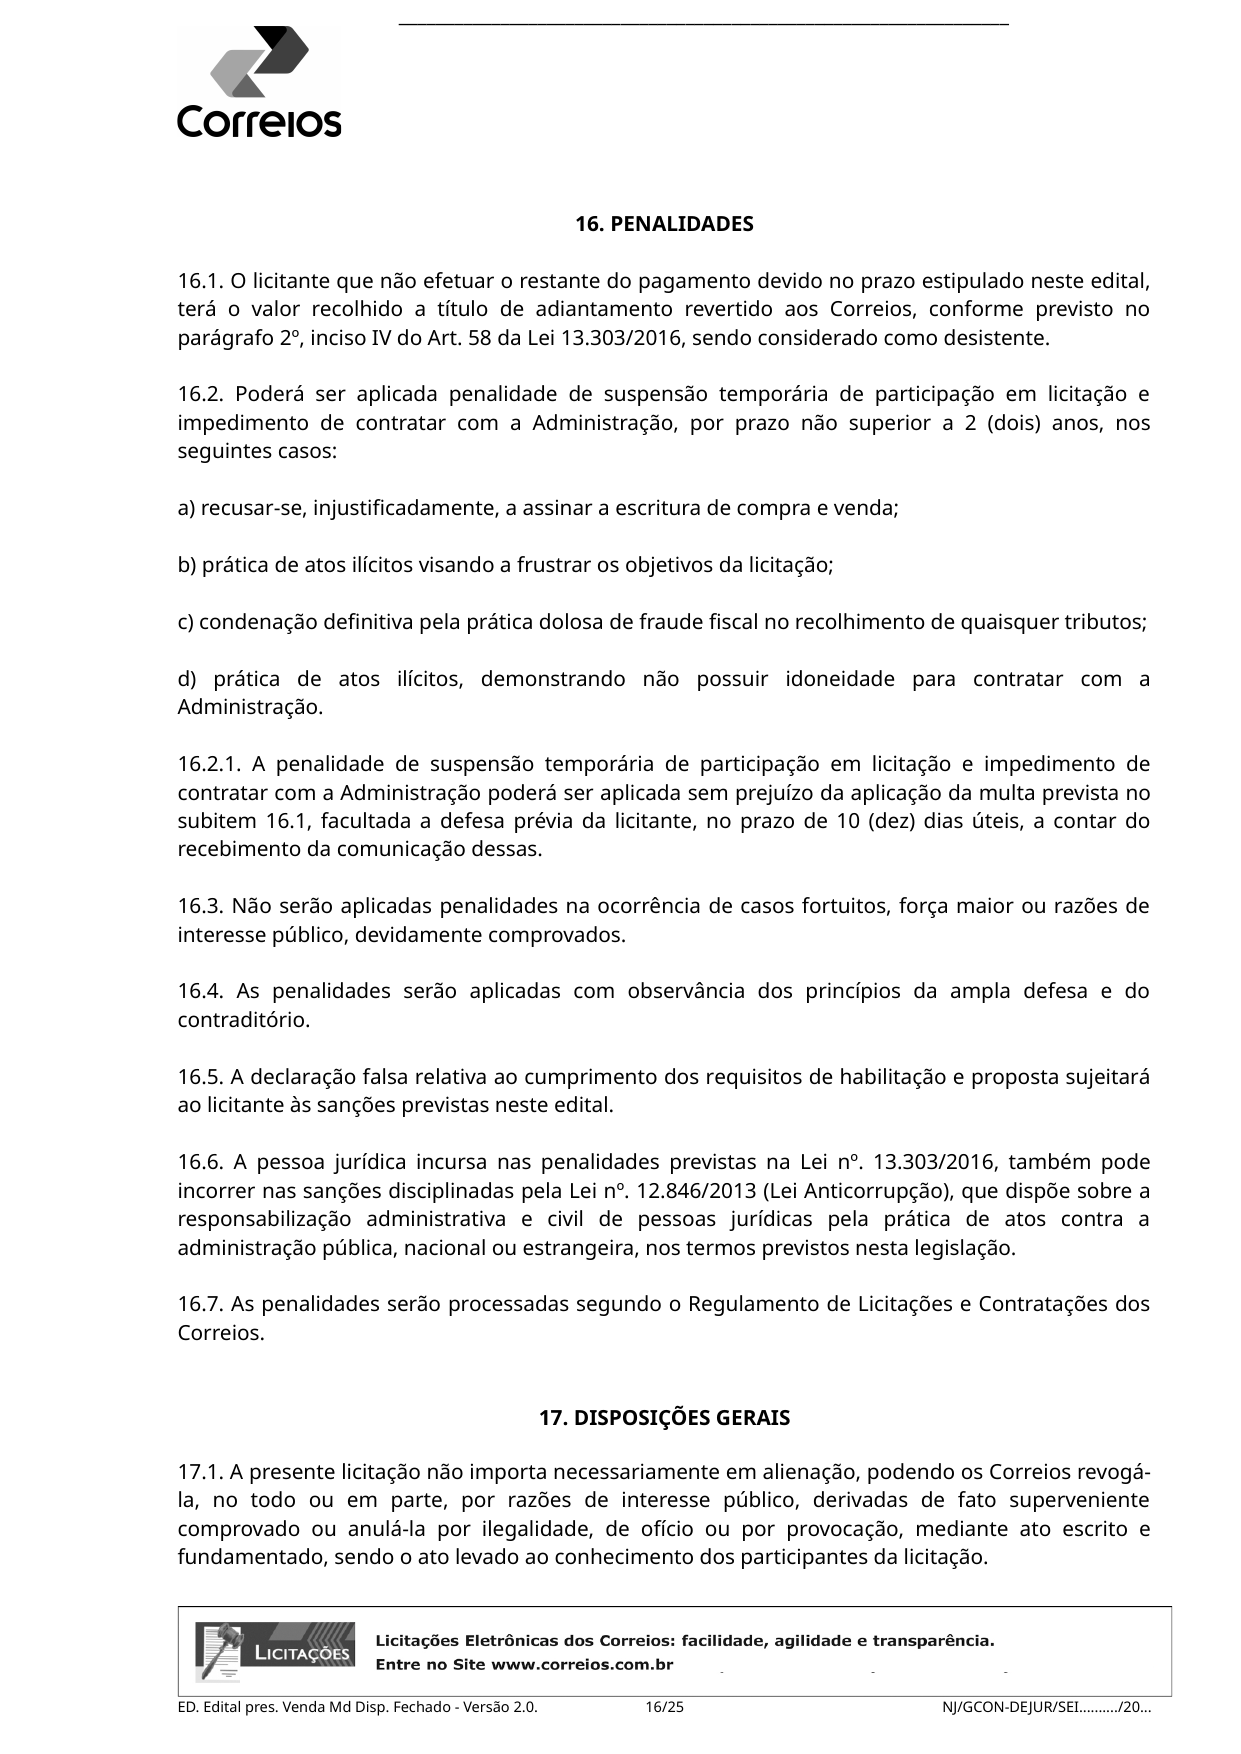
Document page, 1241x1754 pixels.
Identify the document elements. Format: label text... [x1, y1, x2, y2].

list 17.1. A presente licitação não importa necessariamente em alienação, podendo os Correios revogá-la, no todo ou em parte, por razões de interesse público, derivadas de fato superveniente comprovado ou anulá-la por ilegalidade, de ofício ou por provocação, mediante ato escrito e fundamentado, sendo o ato levado ao conhecimento dos participantes da licitação. [177, 1457, 1152, 1571]
list 17. DISPOSIÇÕES GERAIS [177, 1403, 1152, 1432]
text 16.1. O licitante que não efetuar o restante do pagamento devido no prazo estipulado neste edital, terá o valor recolhido a título de adiantamento revertido aos Correios, conforme previsto no parágrafo 2º, inciso IV do Art. 58 da Lei 13.303/2016, sendo considerado como desistente. [177, 266, 1152, 351]
text a) recusar-se, injustificadamente, a assinar a escritura de compra e venda; [177, 493, 1152, 522]
text 16. PENALIDADES [177, 209, 1152, 237]
text 16.7. As penalidades serão processadas segundo o Regulamento de Licitações e Contratações dos Correios. [177, 1289, 1152, 1346]
text 16.3. Não serão aplicadas penalidades na ocorrência de casos fortuitos, força maior ou razões de interesse público, devidamente comprovados. [177, 891, 1152, 948]
text 16.5. A declaração falsa relativa ao cumprimento dos requisitos de habilitação e proposta sujeitará ao licitante às sanções previstas neste edital. [177, 1062, 1152, 1119]
text 16.6. A pessoa jurídica incursa nas penalidades previstas na Lei nº. 13.303/2016, também pode incorrer nas sanções disciplinadas pela Lei nº. 12.846/2013 (Lei Anticorrupção), que dispõe sobre a responsabilização administrativa e civil de pessoas jurídicas pela prática de atos contra a administração pública, nacional ou estrangeira, nos termos previstos nesta legislação. [177, 1147, 1152, 1261]
text 16.4. As penalidades serão aplicadas com observância dos princípios da ampla defesa e do contraditório. [177, 977, 1152, 1033]
text c) condenação definitiva pela prática dolosa de fraude fiscal no recolhimento de quaisquer tributos; [177, 607, 1152, 635]
text d) prática de atos ilícitos, demonstrando não possuir idoneidade para contratar com a Administração. [177, 664, 1152, 721]
text b) prática de atos ilícitos visando a frustrar os objetivos da licitação; [177, 550, 1152, 578]
text 16.2.1. A penalidade de suspensão temporária de participação em licitação e impedimento de contratar com a Administração poderá ser aplicada sem prejuízo da aplicação da multa prevista no subitem 16.1, facultada a defesa prévia da licitante, no prazo de 10 (dez) dias úteis, a contar do recebimento da comunicação dessas. [177, 749, 1152, 863]
text 16.2. Poderá ser aplicada penalidade de suspensão temporária de participação em licitação e impedimento de contratar com a Administração, por prazo não superior a 2 (dois) anos, nos seguintes casos: [177, 379, 1152, 465]
